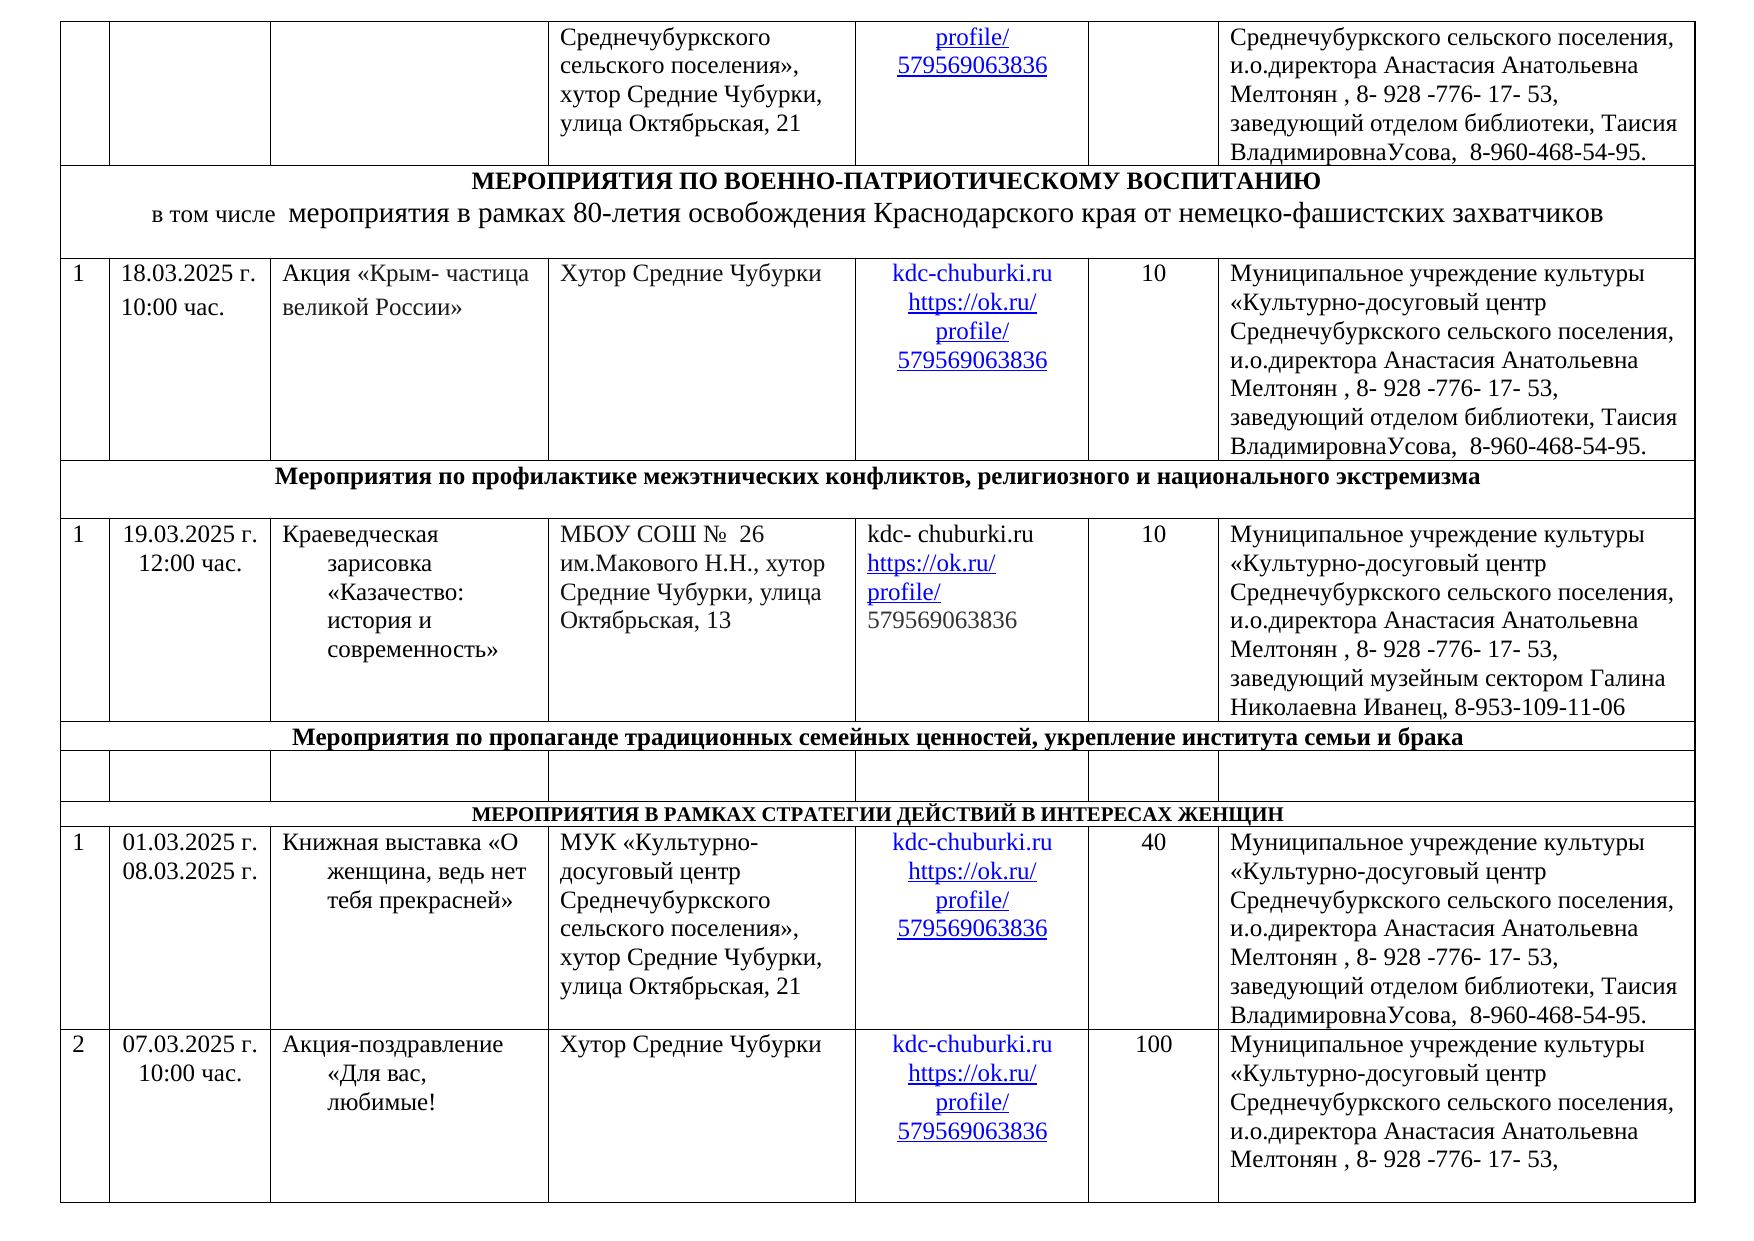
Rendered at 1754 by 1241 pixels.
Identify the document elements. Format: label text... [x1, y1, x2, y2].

table_cell Муниципальное учреждение культуры «Культурно-досуговый центр Среднечубуркского сельского поселения, и.о.директора Анастасия Анатольевна Мелтонян , 8- 928 -776- 17- 53, заведующий отделом библиотеки, Таисия ВладимировнаУсова, 8-960-468-54-95. [1219, 827, 1694, 1028]
table_cell [1219, 751, 1694, 801]
table_cell kdc-chuburki.ru https://ok.ru/profile/579569063836 [856, 259, 1088, 460]
table_cell 2 [61, 1030, 109, 1202]
table_cell kdc- chuburki.ru https://ok.ru/profile/579569063836 [856, 519, 1088, 721]
table_cell [549, 751, 855, 801]
table_cell 07.03.2025 г. 10:00 час. [110, 1030, 270, 1202]
table_cell 1 [61, 827, 109, 1028]
table_cell Муниципальное учреждение культуры «Культурно-досуговый центр Среднечубуркского сельского поселения, и.о.директора Анастасия Анатольевна Мелтонян , 8- 928 -776- 17- 53, [1219, 1030, 1694, 1202]
table_cell [271, 22, 548, 165]
table_cell [1089, 22, 1218, 165]
table_cell 1 [61, 519, 109, 721]
table_cell Акция «Крым- частица великой России» [271, 259, 548, 460]
table_cell МУК «Культурно-досуговый центр Среднечубуркского сельского поселения», хутор Средние Чубурки, улица Октябрьская, 21 [549, 827, 855, 1028]
table_cell Среднечубуркского сельского поселения, и.о.директора Анастасия Анатольевна Мелтонян , 8- 928 -776- 17- 53, заведующий отделом библиотеки, Таисия ВладимировнаУсова, 8-960-468-54-95. [1219, 22, 1694, 165]
table_cell Муниципальное учреждение культуры «Культурно-досуговый центр Среднечубуркского сельского поселения, и.о.директора Анастасия Анатольевна Мелтонян , 8- 928 -776- 17- 53, заведующий музейным сектором Галина Николаевна Иванец, 8-953-109-11-06 [1219, 519, 1694, 721]
table_cell 19.03.2025 г. 12:00 час. [110, 519, 270, 721]
table_cell Хутор Средние Чубурки [549, 259, 855, 460]
table_cell Книжная выставка «О женщина, ведь нет тебя прекрасней» [271, 827, 548, 1028]
table_cell 01.03.2025 г. 08.03.2025 г. [110, 827, 270, 1028]
table_cell Краеведческая зарисовка «Казачество: история и современность» [271, 519, 548, 721]
table_cell [61, 751, 109, 801]
table_cell 10 [1089, 259, 1218, 460]
table_cell 1 [61, 259, 109, 460]
table_cell [110, 751, 270, 801]
table_cell МЕРОПРИЯТИЯ ПО ВОЕННО-ПАТРИОТИЧЕСКОМУ ВОСПИТАНИЮ в том числе мероприятия в рамках 80-летия освобождения Краснодарского края от немецко-фашистских захватчиков [61, 166, 1694, 257]
table_cell 40 [1089, 827, 1218, 1028]
table_cell Муниципальное учреждение культуры «Культурно-досуговый центр Среднечубуркского сельского поселения, и.о.директора Анастасия Анатольевна Мелтонян , 8- 928 -776- 17- 53, заведующий отделом библиотеки, Таисия ВладимировнаУсова, 8-960-468-54-95. [1219, 259, 1694, 460]
table_cell 10 [1089, 519, 1218, 721]
table_cell 100 [1089, 1030, 1218, 1202]
table_cell [61, 22, 109, 165]
table_cell Среднечубуркского сельского поселения», хутор Средние Чубурки, улица Октябрьская, 21 [549, 22, 855, 165]
table_cell Мероприятия по профилактике межэтнических конфликтов, религиозного и национального экстремизма [61, 461, 1694, 518]
table_cell [1089, 751, 1218, 801]
table_cell Акция-поздравление «Для вас, любимые! [271, 1030, 548, 1202]
table_cell [271, 751, 548, 801]
table_cell МБОУ СОШ № 26 им.Макового Н.Н., хутор Средние Чубурки, улица Октябрьская, 13 [549, 519, 855, 721]
table_cell [110, 22, 270, 165]
table_cell kdc-chuburki.ru https://ok.ru/profile/579569063836 [856, 827, 1088, 1028]
table_cell 18.03.2025 г. 10:00 час. [110, 259, 270, 460]
table_cell МЕРОПРИЯТИЯ В РАМКАХ СТРАТЕГИИ ДЕЙСТВИЙ В ИНТЕРЕСАХ ЖЕНЩИН [61, 802, 1694, 826]
table_cell profile/579569063836 [856, 22, 1088, 165]
table_cell Хутор Средние Чубурки [549, 1030, 855, 1202]
table_cell [856, 751, 1088, 801]
table_cell Мероприятия по пропаганде традиционных семейных ценностей, укрепление института семьи и брака [61, 722, 1694, 750]
table_cell kdc-chuburki.ru https://ok.ru/profile/579569063836 [856, 1030, 1088, 1202]
